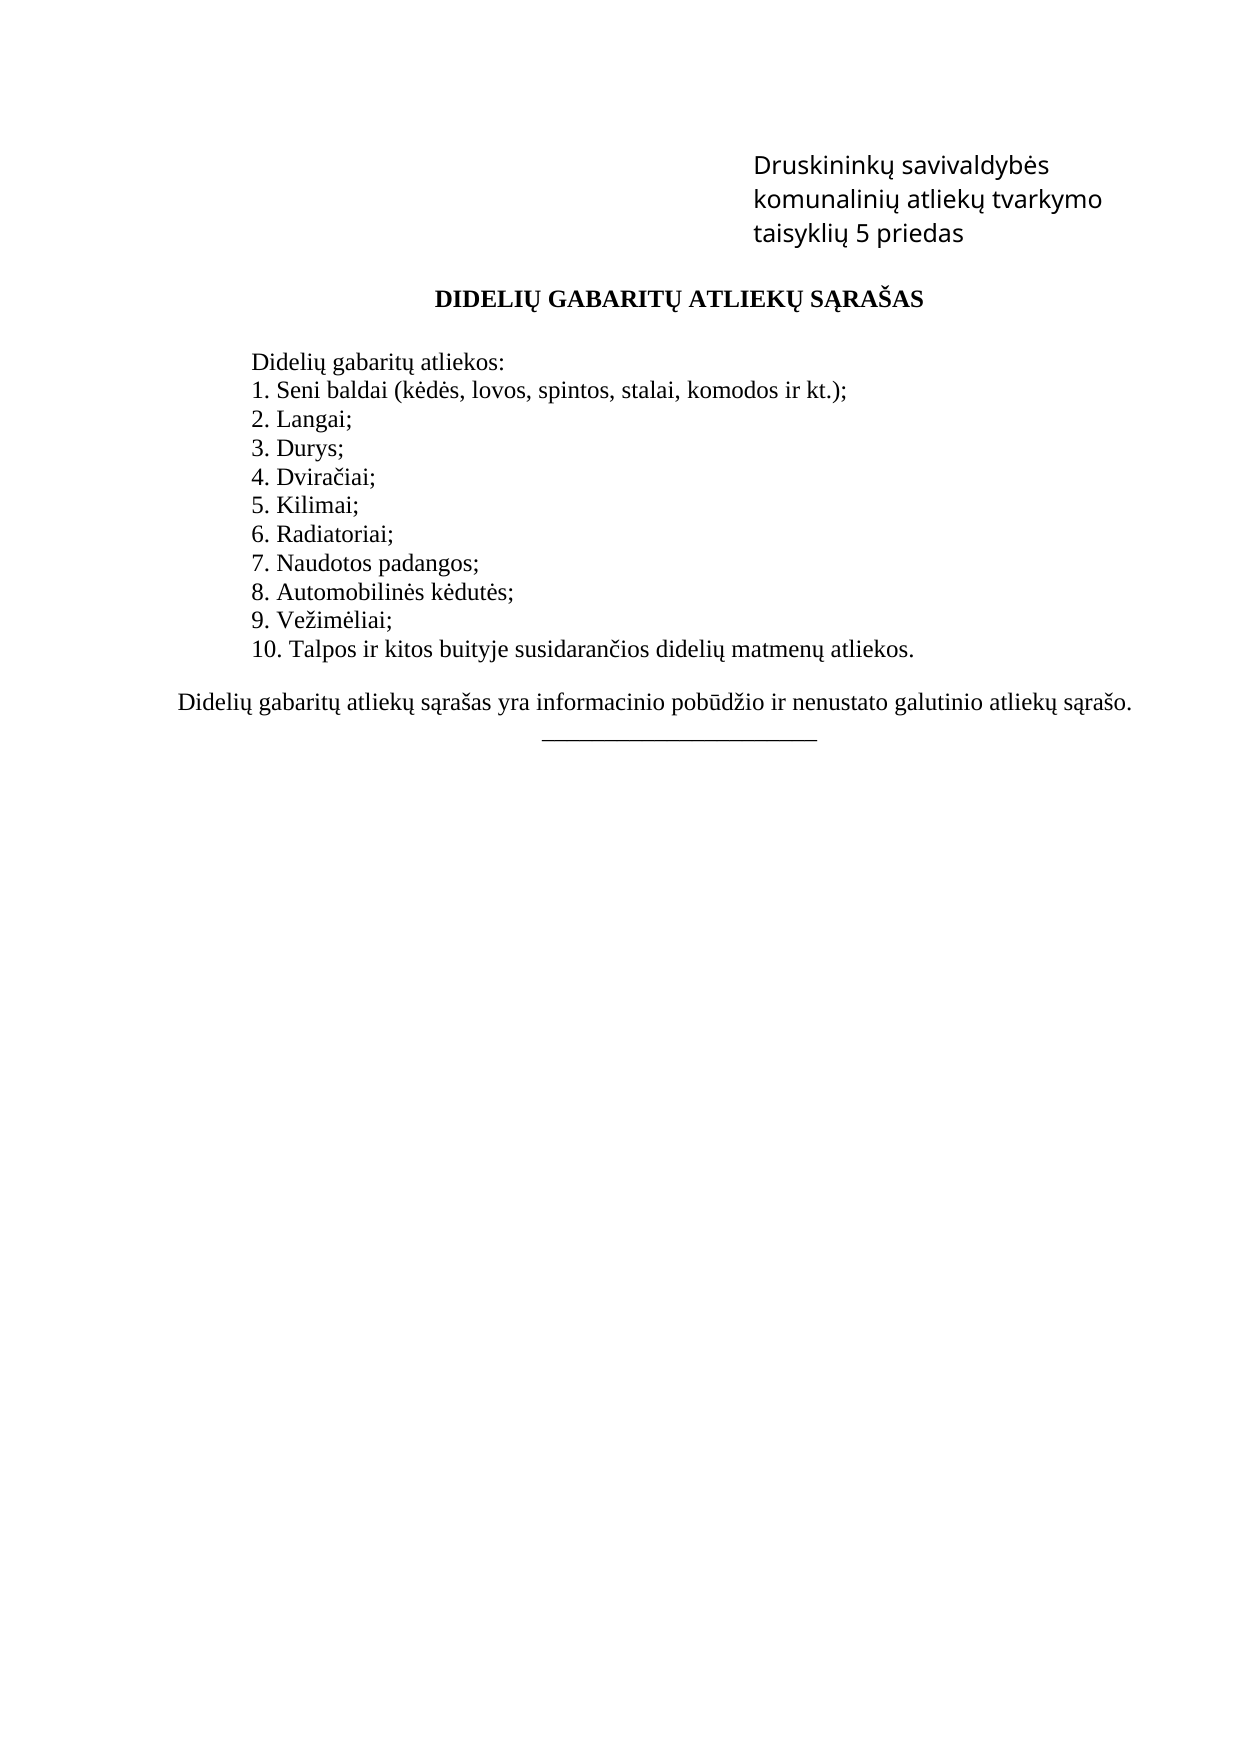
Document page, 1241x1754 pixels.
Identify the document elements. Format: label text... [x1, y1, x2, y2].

text Didelių gabaritų atliekos: [177, 347, 1181, 375]
text 10. Talpos ir kitos buityje susidarančios didelių matmenų atliekos. [177, 634, 1181, 663]
text 7. Naudotos padangos; [177, 548, 1181, 577]
text 3. Durys; [177, 433, 1181, 462]
text taisyklių 5 priedas [177, 216, 1181, 250]
text 5. Kilimai; [177, 490, 1181, 519]
text DIDELIŲ GABARITŲ ATLIEKŲ SĄRAŠAS [177, 284, 1181, 313]
text 1. Seni baldai (kėdės, lovos, spintos, stalai, komodos ir kt.); [177, 375, 1181, 404]
text komunalinių atliekų tvarkymo [177, 182, 1181, 216]
text 6. Radiatoriai; [177, 519, 1181, 548]
text Druskininkų savivaldybės [177, 148, 1181, 182]
text 8. Automobilinės kėdutės; [177, 577, 1181, 605]
text 9. Vežimėliai; [177, 605, 1181, 634]
text 4. Dviračiai; [177, 462, 1181, 490]
text 2. Langai; [177, 404, 1181, 433]
text Didelių gabaritų atliekų sąrašas yra informacinio pobūdžio ir nenustato galutinio atliekų sąrašo. [177, 692, 1181, 716]
text ______________________ [177, 716, 1181, 744]
